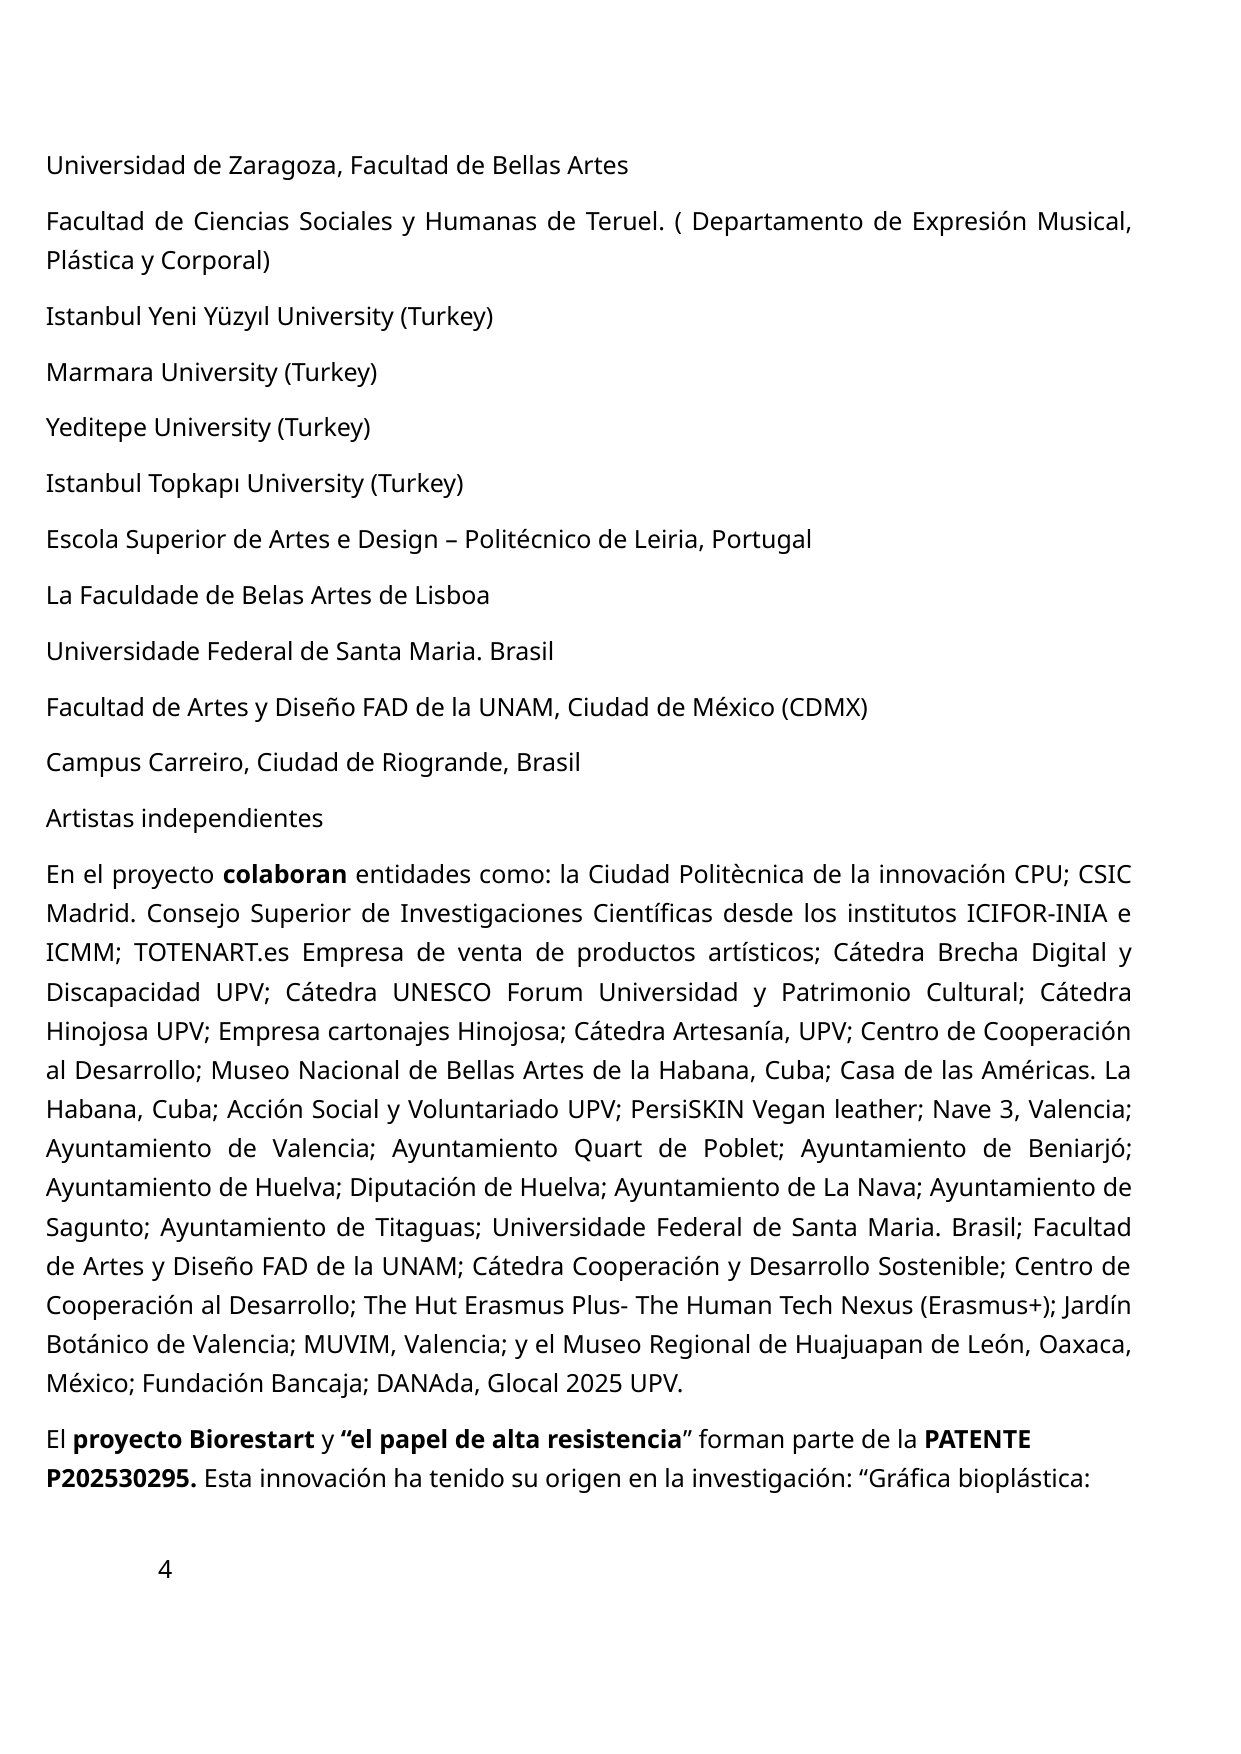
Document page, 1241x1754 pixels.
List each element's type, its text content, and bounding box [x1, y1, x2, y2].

text Artistas independientes [46, 801, 1133, 835]
text La Faculdade de Belas Artes de Lisboa [46, 578, 1133, 612]
text En el proyecto colaboran entidades como: la Ciudad Politècnica de la innovación CPU; CSIC Madrid. Consejo Superior de Investigaciones Científicas desde los institutos ICIFOR-INIA e ICMM; TOTENART.es Empresa de venta de productos artísticos; Cátedra Brecha Digital y Discapacidad UPV; Cátedra UNESCO Forum Universidad y Patrimonio Cultural; Cátedra Hinojosa UPV; Empresa cartonajes Hinojosa; Cátedra Artesanía, UPV; Centro de Cooperación al Desarrollo; Museo Nacional de Bellas Artes de la Habana, Cuba; Casa de las Américas. La Habana, Cuba; Acción Social y Voluntariado UPV; PersiSKIN Vegan leather; Nave 3, Valencia; Ayuntamiento de Valencia; Ayuntamiento Quart de Poblet; Ayuntamiento de Beniarjó; Ayuntamiento de Huelva; Diputación de Huelva; Ayuntamiento de La Nava; Ayuntamiento de Sagunto; Ayuntamiento de Titaguas; Universidade Federal de Santa Maria. Brasil; Facultad de Artes y Diseño FAD de la UNAM; Cátedra Cooperación y Desarrollo Sostenible; Centro de Cooperación al Desarrollo; The Hut Erasmus Plus- The Human Tech Nexus (Erasmus+); Jardín Botánico de Valencia; MUVIM, Valencia; y el Museo Regional de Huajuapan de León, Oaxaca, México; Fundación Bancaja; DANAda, Glocal 2025 UPV. [46, 857, 1133, 1400]
text Universidad de Zaragoza, Facultad de Bellas Artes [46, 148, 1133, 182]
text Marmara University (Turkey) [46, 354, 1133, 388]
text Escola Superior de Artes e Design – Politécnico de Leiria, Portugal [46, 522, 1133, 556]
text El proyecto Biorestart y “el papel de alta resistencia” forman parte de la PATENTE P202530295. Esta innovación ha tenido su origen en la investigación: “Gráfica bioplástica: [46, 1422, 1133, 1495]
text Universidade Federal de Santa Maria. Brasil [46, 633, 1133, 667]
text Istanbul Topkapı University (Turkey) [46, 466, 1133, 500]
text Facultad de Artes y Diseño FAD de la UNAM, Ciudad de México (CDMX) [46, 689, 1133, 723]
text Campus Carreiro, Ciudad de Riogrande, Brasil [46, 745, 1133, 779]
text Facultad de Ciencias Sociales y Humanas de Teruel. ( Departamento de Expresión Musical, Plástica y Corporal) [46, 203, 1133, 277]
text Yeditepe University (Turkey) [46, 410, 1133, 444]
text Istanbul Yeni Yüzyıl University (Turkey) [46, 298, 1133, 332]
